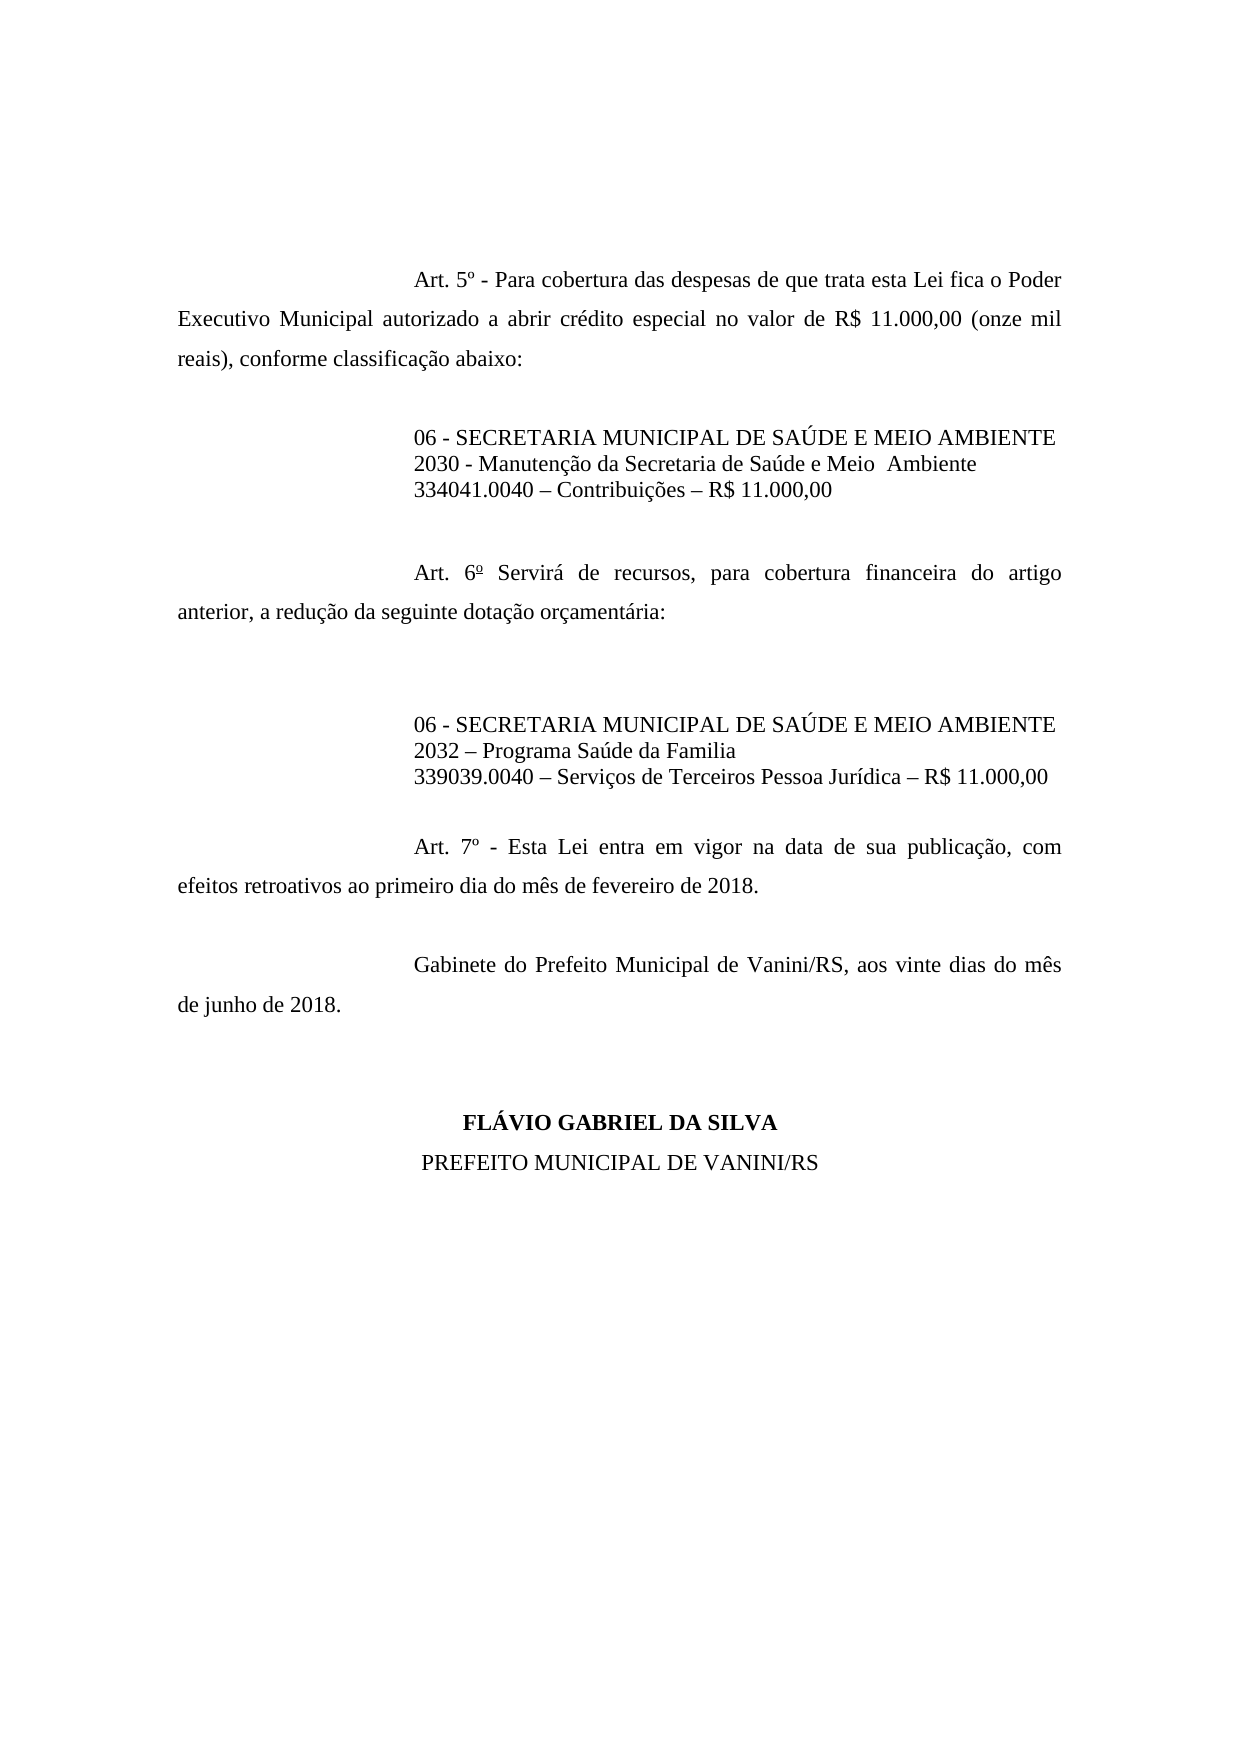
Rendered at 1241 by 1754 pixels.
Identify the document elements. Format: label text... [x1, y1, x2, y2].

text Art. 7º - Esta Lei entra em vigor na data de sua publicação, com efeitos retroativos ao primeiro dia do mês de fevereiro de 2018. [177, 833, 1063, 899]
text 06 - SECRETARIA MUNICIPAL DE SAÚDE E MEIO AMBIENTE [177, 424, 1063, 450]
text 06 - SECRETARIA MUNICIPAL DE SAÚDE E MEIO AMBIENTE [177, 711, 1063, 737]
text Prefeito municipal de Vanini/RS [177, 1149, 1063, 1175]
text Art. 6o Servirá de recursos, para cobertura financeira do artigo anterior, a redução da seguinte dotação orçamentária: [177, 559, 1063, 625]
text 339039.0040 – Serviços de Terceiros Pessoa Jurídica – R$ 11.000,00 [177, 763, 1063, 790]
text Gabinete do Prefeito Municipal de Vanini/RS, aos vinte dias do mês de junho de 2018. [177, 951, 1063, 1017]
text Flávio Gabriel da silva [177, 1109, 1063, 1136]
text 2032 – Programa Saúde da Familia [177, 737, 1063, 763]
text 2030 - Manutenção da Secretaria de Saúde e Meio Ambiente [177, 450, 1063, 476]
text 334041.0040 – Contribuições – R$ 11.000,00 [177, 476, 1063, 503]
text Art. 5º - Para cobertura das despesas de que trata esta Lei fica o Poder Executivo Municipal autorizado a abrir crédito especial no valor de R$ 11.000,00 (onze mil reais), conforme classificação abaixo: [177, 266, 1063, 371]
